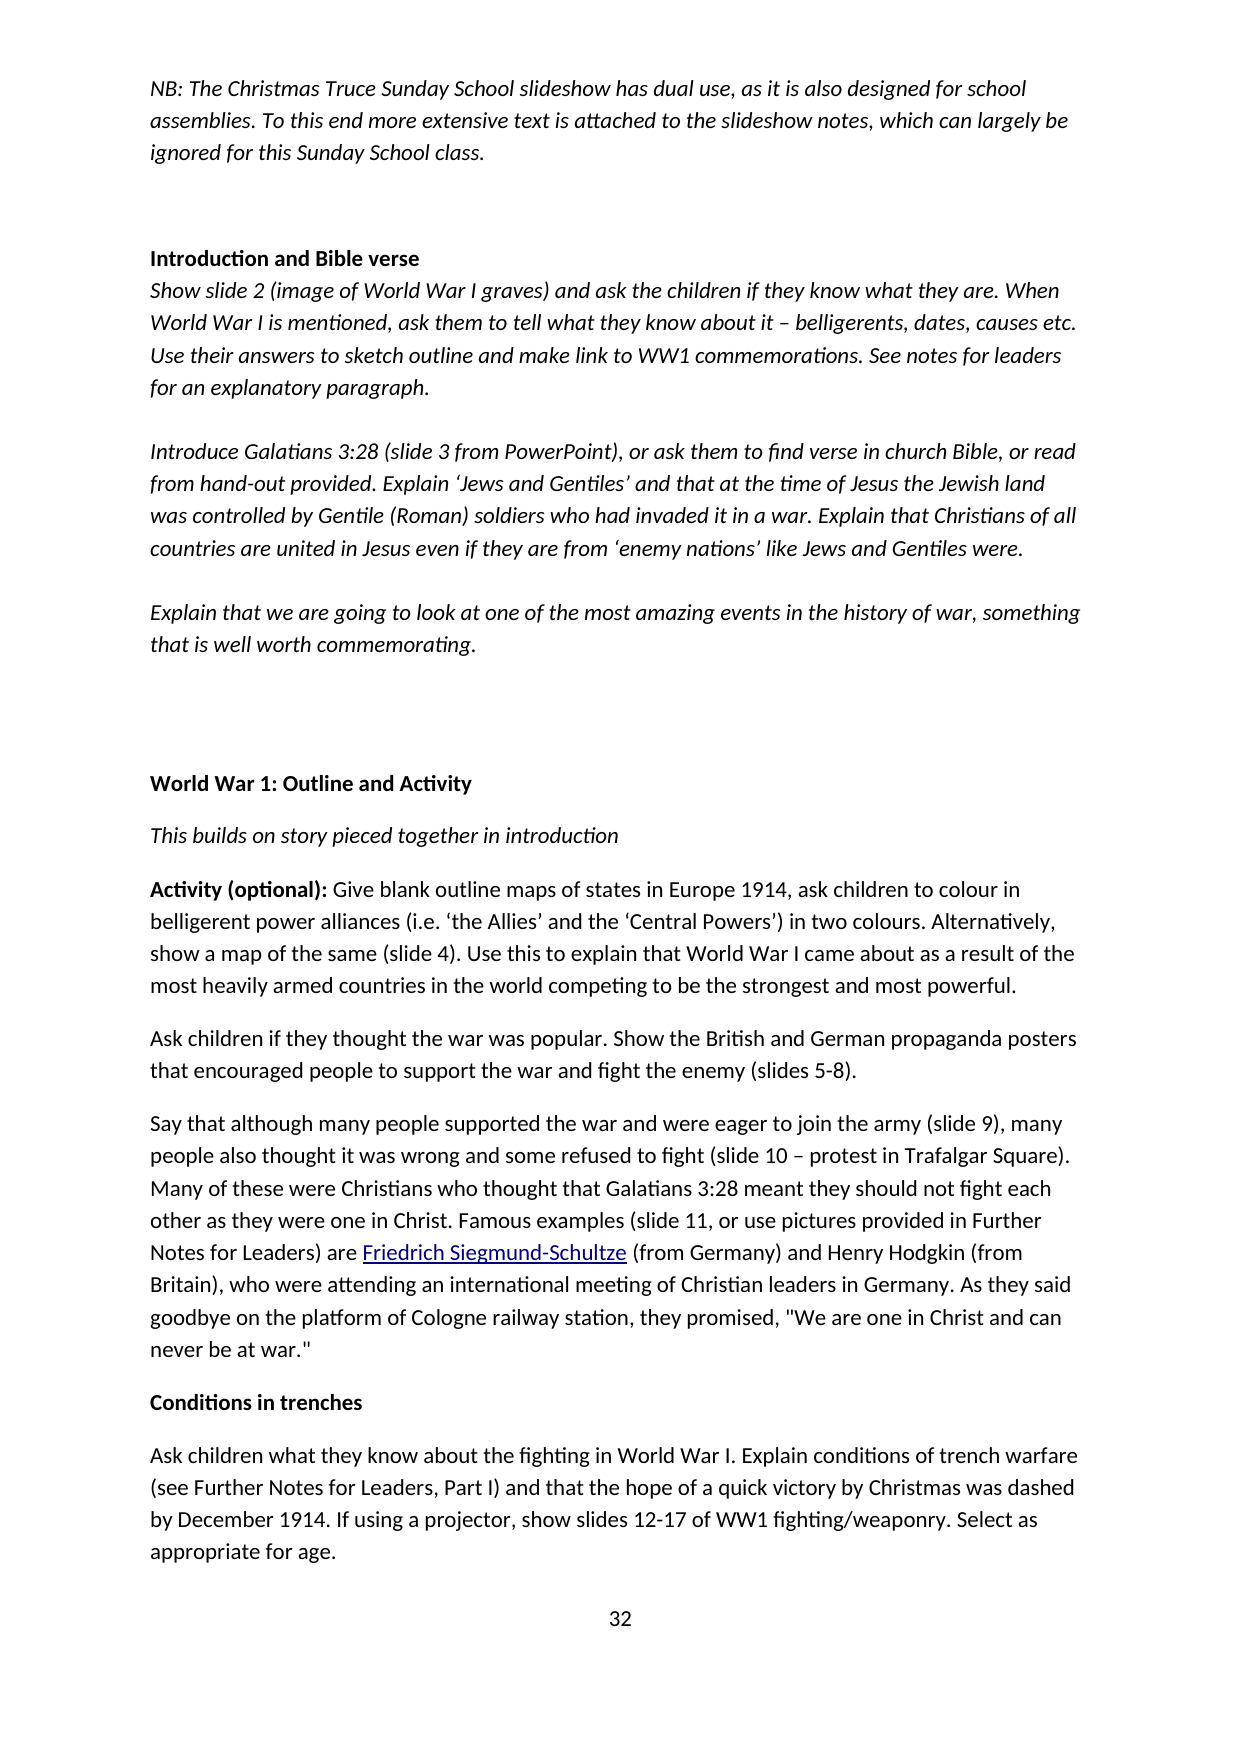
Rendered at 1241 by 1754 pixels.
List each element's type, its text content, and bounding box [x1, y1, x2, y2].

text Conditions in trenches [150, 1388, 1090, 1416]
text World War 1: Outline and Activity [150, 769, 1090, 797]
text Explain that we are going to look at one of the most amazing events in the history of war, something that is well worth commemorating. [150, 598, 1090, 658]
text Activity (optional): Give blank outline maps of states in Europe 1914, ask children to colour in belligerent power alliances (i.e. ‘the Allies’ and the ‘Central Powers’) in two colours. Alternatively, show a map of the same (slide 4). Use this to explain that World War I came about as a result of the most heavily armed countries in the world competing to be the strongest and most powerful. [150, 875, 1090, 999]
text Introduction and Bible verse [150, 244, 1090, 272]
text Show slide 2 (image of World War I graves) and ask the children if they know what they are. When World War I is mentioned, ask them to tell what they know about it – belligerents, dates, causes etc. Use their answers to sketch outline and make link to WW1 commemorations. See notes for leaders for an explanatory paragraph. [150, 276, 1090, 401]
text This builds on story pieced together in introduction [150, 822, 1090, 850]
text Say that although many people supported the war and were eager to join the army (slide 9), many people also thought it was wrong and some refused to fight (slide 10 – protest in Trafalgar Square). Many of these were Christians who thought that Galatians 3:28 meant they should not fight each other as they were one in Christ. Famous examples (slide 11, or use pictures provided in Further Notes for Leaders) are Friedrich Siegmund-Schultze (from Germany) and Henry Hodgkin (from Britain), who were attending an international meeting of Christian leaders in Germany. As they said goodbye on the platform of Cologne railway station, they promised, "We are one in Christ and can never be at war." [150, 1109, 1090, 1363]
text Ask children what they know about the fighting in World War I. Explain conditions of trench warfare (see Further Notes for Leaders, Part I) and that the hope of a quick victory by Christmas was dashed by December 1914. If using a projector, show slides 12-17 of WW1 fighting/weaponry. Select as appropriate for age. [150, 1441, 1090, 1565]
text Ask children if they thought the war was popular. Show the British and German propaganda posters that encouraged people to support the war and fight the enemy (slides 5-8). [150, 1024, 1090, 1084]
text NB: The Christmas Truce Sunday School slideshow has dual use, as it is also designed for school assemblies. To this end more extensive text is attached to the slideshow notes, which can largely be ignored for this Sunday School class. [150, 74, 1090, 166]
text Introduce Galatians 3:28 (slide 3 from PowerPoint), or ask them to find verse in church Bible, or read from hand-out provided. Explain ‘Jews and Gentiles’ and that at the time of Jesus the Jewish land was controlled by Gentile (Roman) soldiers who had invaded it in a war. Explain that Christians of all countries are united in Jesus even if they are from ‘enemy nations’ like Jews and Gentiles were. [150, 437, 1090, 562]
